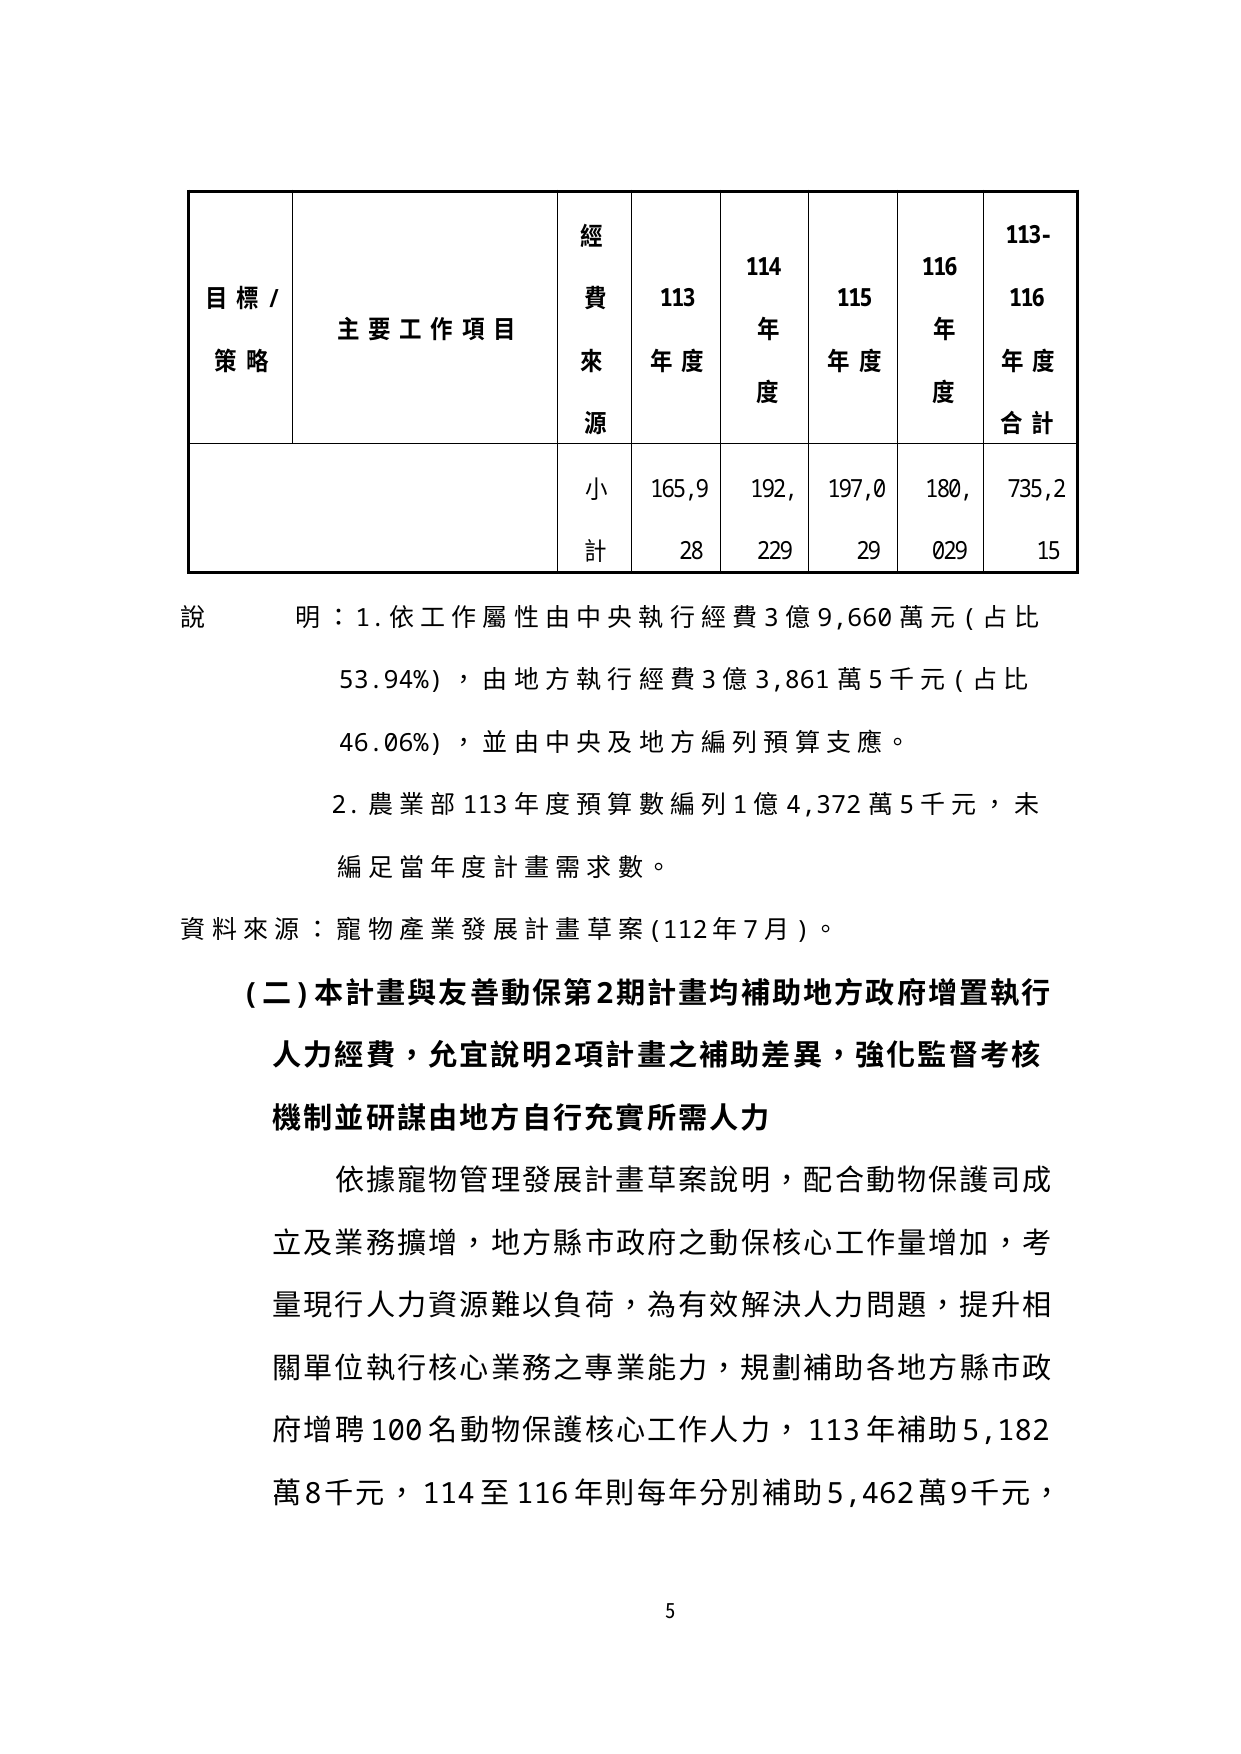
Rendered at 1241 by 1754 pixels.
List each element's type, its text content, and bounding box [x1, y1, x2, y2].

table_header 經費 來源 [558, 193, 631, 443]
table_cell 180,029 [898, 444, 983, 571]
text (二)本計畫與友善動保第2期計畫均補助地方政府增置執行人力經費，允宜說明2項計畫之補助差異，強化監督考核機制並研謀由地方自行充實所需人力 [236, 949, 1063, 1136]
text 說 明：1.依工作屬性由中央執行經費3億9,660萬元(占比53.94%)，由地方執行經費3億3,861萬5千元(占比46.06%)，並由中央及地方編列預算支應。 [177, 574, 1063, 761]
table_cell 735,215 [984, 444, 1076, 571]
text 依據寵物管理發展計畫草案說明，配合動物保護司成立及業務擴增，地方縣市政府之動保核心工作量增加，考量現行人力資源難以負荷，為有效解決人力問題，提升相關單位執行核心業務之專業能力，規劃補助各地方縣市政府增聘100名動物保護核心工作人力，113年補助5,182萬8千元，114至116年則每年分別補助5,462萬9千元，預計4年經費合共2億1,571萬5千元；惟檢視該部預計自113至116年度推動之友善動保第2期計畫，草案內容亦編列補助各縣市政府增置動保執法專職核心人力，其中包含僱用專任助理34人辦理動物保護業務，及聘用具獸醫執照之動物保護執行人力60人，4年經費合計2億3,977萬3千元(詳表2)。2項計畫人力經費之補助均係藉以提升地方政府對動保業務之行政效率，性質相似且補助金額均高，允宜說明兩計畫補助之差異，並審酌各地財政或所需人力性質之差異，妥善規劃補助條件，並建立完善之監督考核機制，確實執行，避免地方將補助人力移作他用，且宜研謀將該等常態性之人力需求及經費，逐步轉由地方政府自行充實人力並支應相關費用之可能性。 [266, 1136, 1063, 1511]
table_cell 197,029 [809, 444, 897, 571]
table_cell [190, 444, 557, 571]
table_header 目標/策略 [190, 193, 292, 443]
table_header 116年度 [898, 193, 983, 443]
table_header 主要工作項目 [293, 193, 557, 443]
table_cell 165,928 [632, 444, 720, 571]
text 2.農業部113年度預算數編列1億4,372萬5千元，未編足當年度計畫需求數。 [177, 761, 1063, 886]
table_header 115年度 [809, 193, 897, 443]
table_header 114年度 [721, 193, 808, 443]
table_header 113-116 年度合計 [984, 193, 1076, 443]
table_header 113年度 [632, 193, 720, 443]
table_cell 192,229 [721, 444, 808, 571]
text 資料來源：寵物產業發展計畫草案(112年7月)。 [177, 886, 1063, 949]
table_cell 小計 [558, 444, 631, 571]
